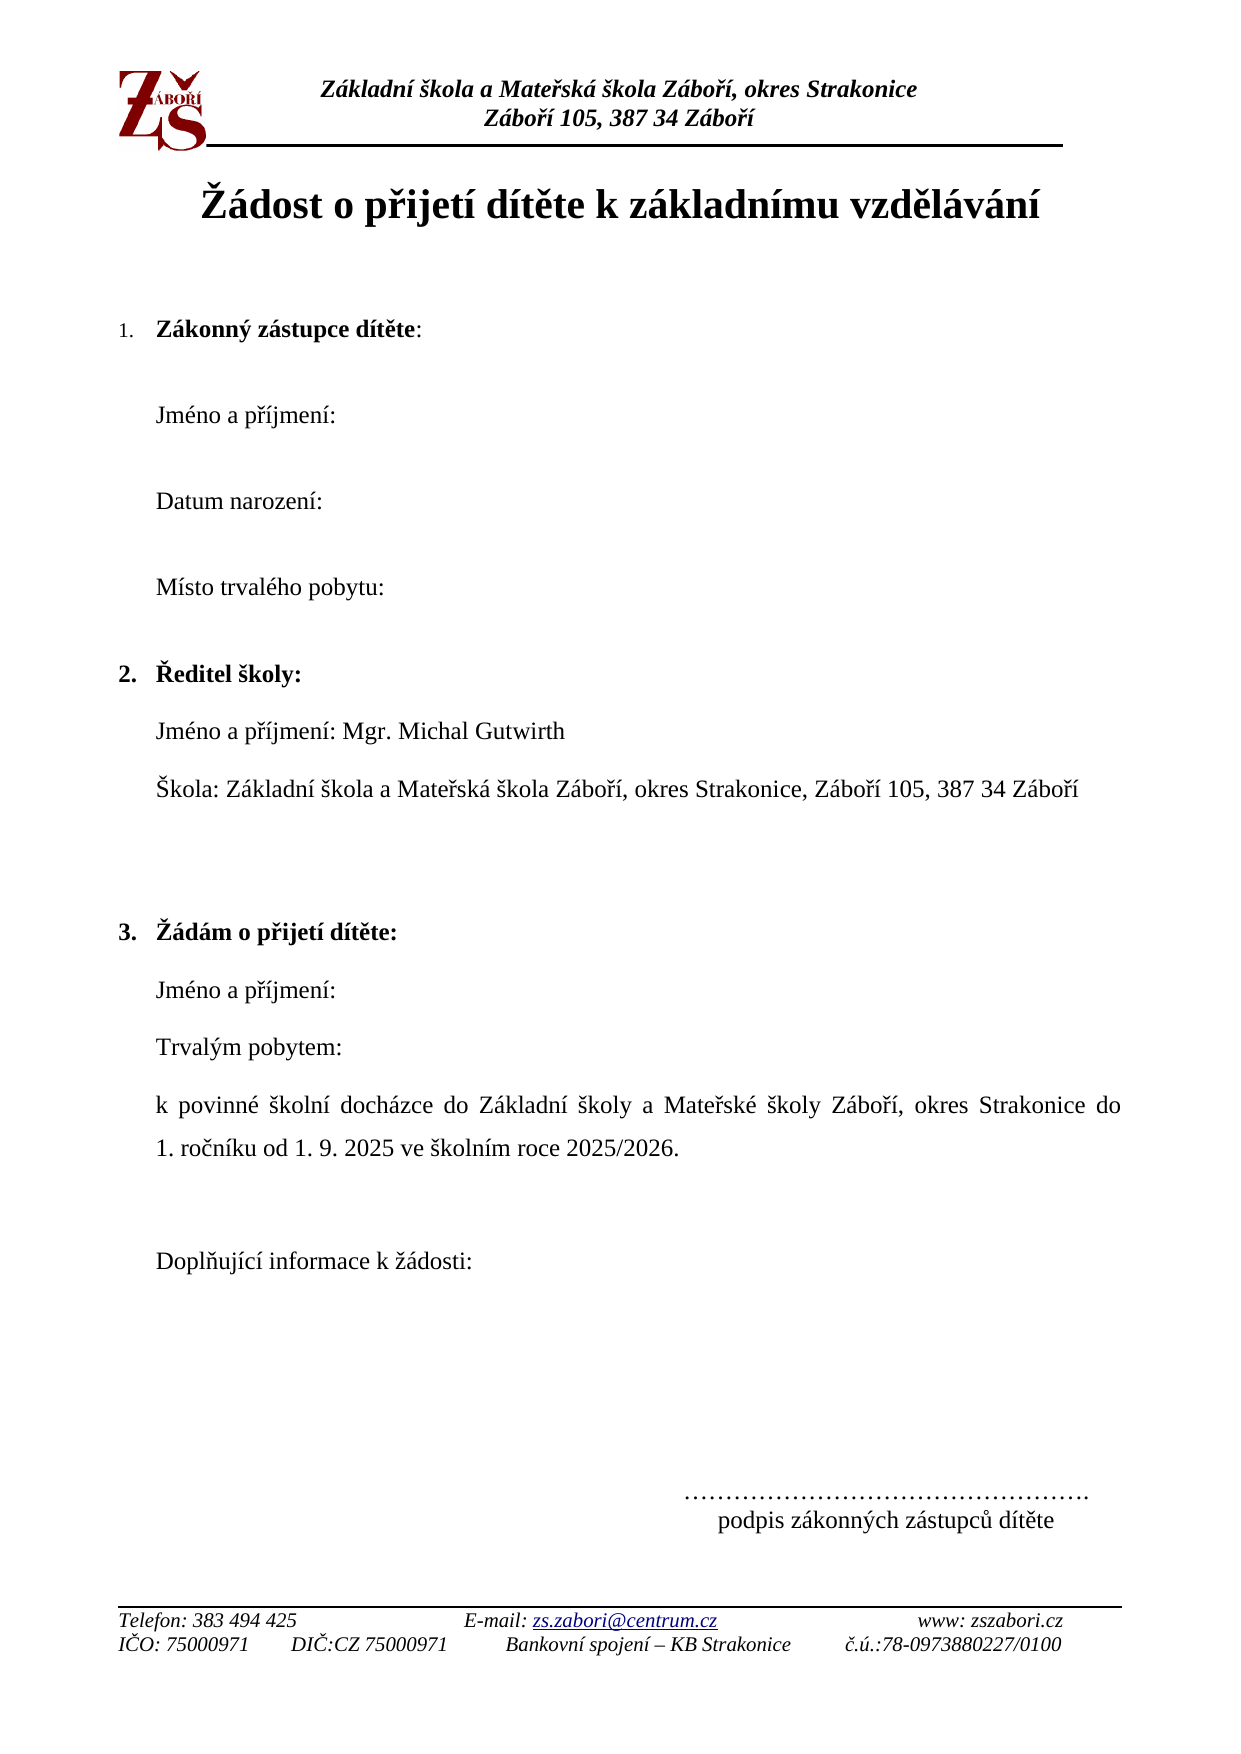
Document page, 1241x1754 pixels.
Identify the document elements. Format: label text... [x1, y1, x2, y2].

text Škola: Základní škola a Mateřská škola Záboří, okres Strakonice, Záboří 105, 387 34 Záboří [156, 774, 1122, 802]
text Jméno a příjmení: [156, 975, 1122, 1004]
text Datum narození: [156, 486, 1122, 515]
text Trvalým pobytem: [156, 1032, 1122, 1061]
list Žádám o přijetí dítěte: [118, 917, 1122, 946]
text Místo trvalého pobytu: [156, 572, 1122, 601]
text …………………………………………. [156, 1476, 1122, 1505]
text podpis zákonných zástupců dítěte [156, 1505, 1122, 1534]
text k povinné školní docházce do Základní školy a Mateřské školy Záboří, okres Strakonice do 1. ročníku od 1. 9. 2025 ve školním roce 2025/2026. [155, 1090, 1122, 1162]
text Jméno a příjmení: Mgr. Michal Gutwirth [156, 716, 1122, 745]
text Doplňující informace k žádosti: [156, 1246, 1122, 1275]
text Jméno a příjmení: [156, 400, 1122, 429]
list Zákonný zástupce dítěte: [118, 314, 1122, 342]
list Ředitel školy: [118, 659, 1122, 687]
text Žádost o přijetí dítěte k základnímu vzdělávání [118, 179, 1122, 227]
